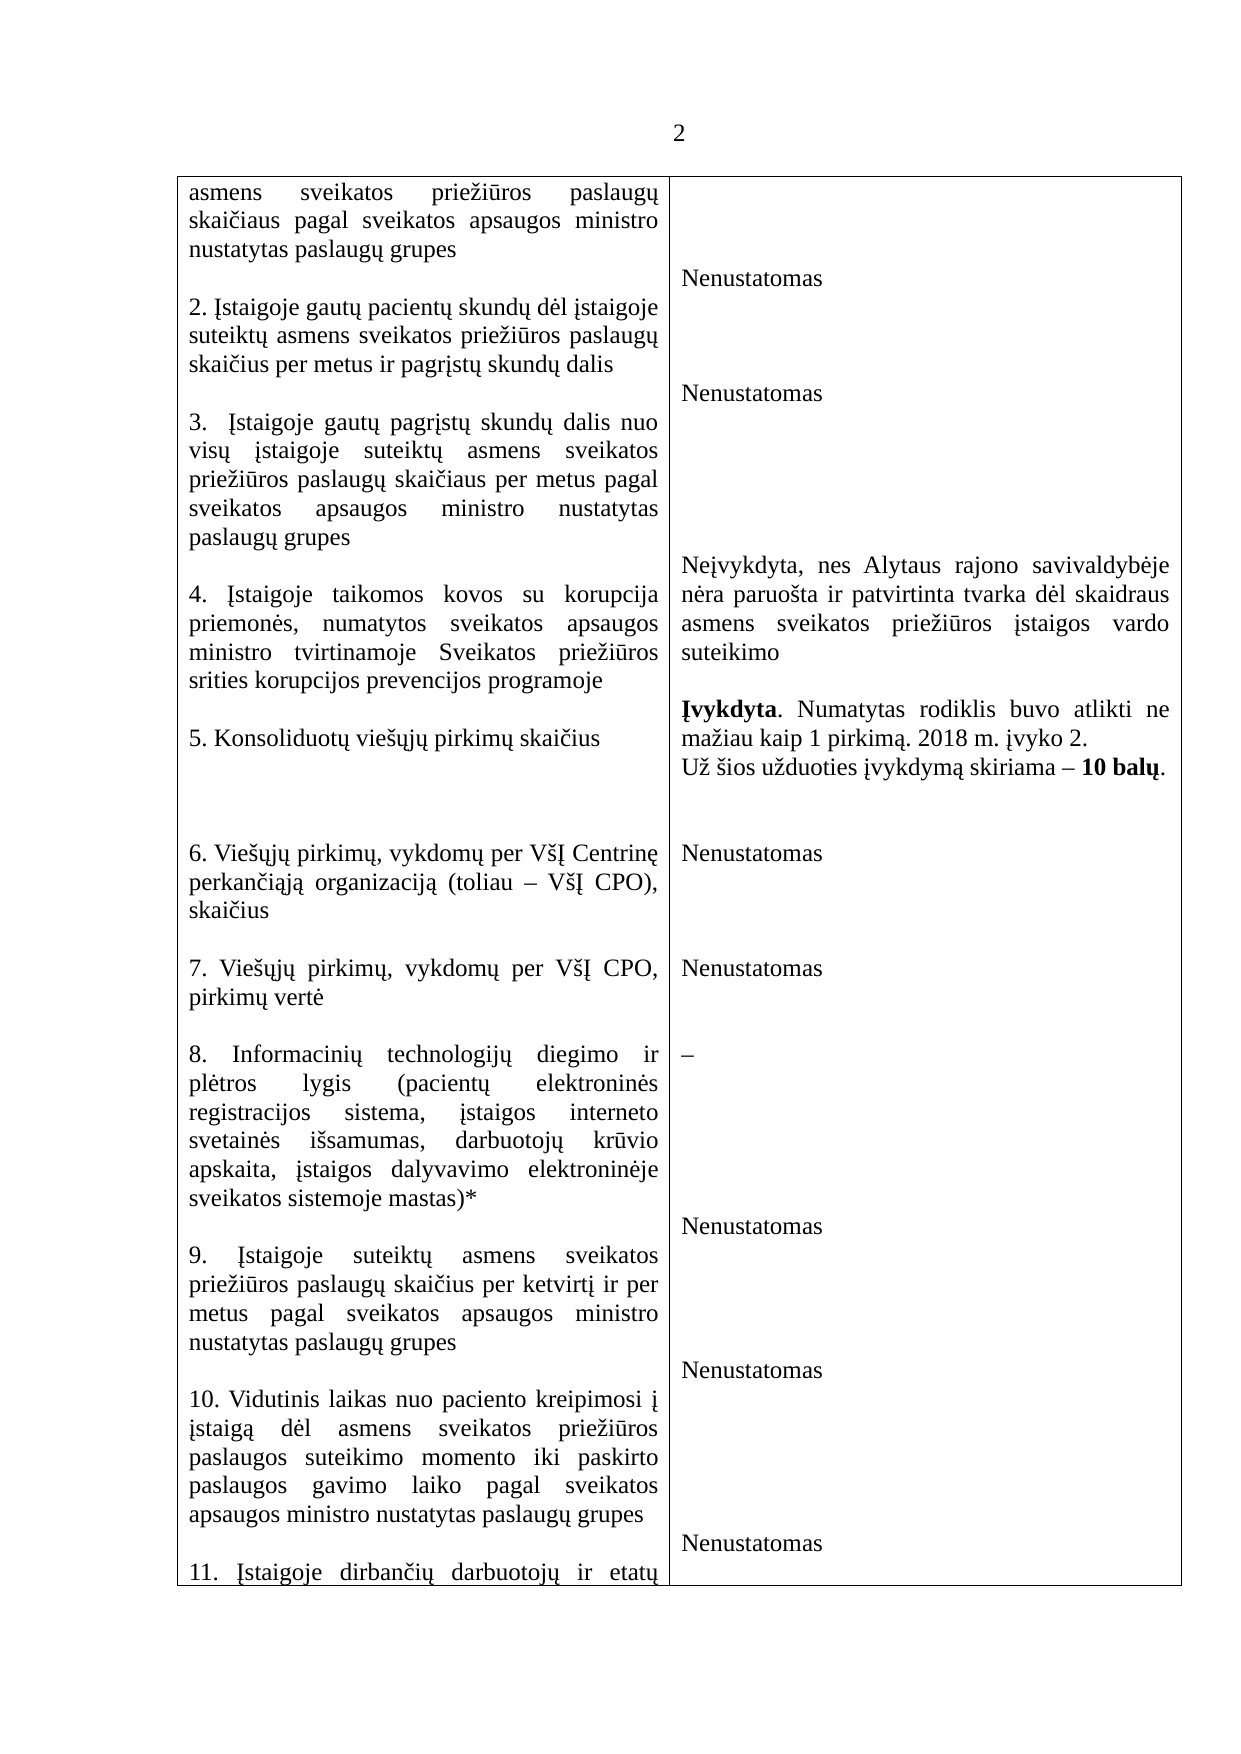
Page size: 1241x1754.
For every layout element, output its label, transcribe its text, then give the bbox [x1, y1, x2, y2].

table_cell Nenustatomas Nenustatomas Neįvykdyta, nes Alytaus rajono savivaldybėje nėra paruošta ir patvirtinta tvarka dėl skaidraus asmens sveikatos priežiūros įstaigos vardo suteikimo Įvykdyta. Numatytas rodiklis buvo atlikti ne mažiau kaip 1 pirkimą. 2018 m. įvyko 2. Už šios užduoties įvykdymą skiriama – 10 balų. Nenustatomas Nenustatomas – Nenustatomas Nenustatomas Nenustatomas [670, 177, 1181, 1585]
table_cell asmens sveikatos priežiūros paslaugų skaičiaus pagal sveikatos apsaugos ministro nustatytas paslaugų grupes 2. Įstaigoje gautų pacientų skundų dėl įstaigoje suteiktų asmens sveikatos priežiūros paslaugų skaičius per metus ir pagrįstų skundų dalis 3. Įstaigoje gautų pagrįstų skundų dalis nuo visų įstaigoje suteiktų asmens sveikatos priežiūros paslaugų skaičiaus per metus pagal sveikatos apsaugos ministro nustatytas paslaugų grupes 4. Įstaigoje taikomos kovos su korupcija priemonės, numatytos sveikatos apsaugos ministro tvirtinamoje Sveikatos priežiūros srities korupcijos prevencijos programoje 5. Konsoliduotų viešųjų pirkimų skaičius 6. Viešųjų pirkimų, vykdomų per VšĮ Centrinę perkančiąją organizaciją (toliau – VšĮ CPO), skaičius 7. Viešųjų pirkimų, vykdomų per VšĮ CPO, pirkimų vertė 8. Informacinių technologijų diegimo ir plėtros lygis (pacientų elektroninės registracijos sistema, įstaigos interneto svetainės išsamumas, darbuotojų krūvio apskaita, įstaigos dalyvavimo elektroninėje sveikatos sistemoje mastas)* 9. Įstaigoje suteiktų asmens sveikatos priežiūros paslaugų skaičius per ketvirtį ir per metus pagal sveikatos apsaugos ministro nustatytas paslaugų grupes 10. Vidutinis laikas nuo paciento kreipimosi į įstaigą dėl asmens sveikatos priežiūros paslaugos suteikimo momento iki paskirto paslaugos gavimo laiko pagal sveikatos apsaugos ministro nustatytas paslaugų grupes 11. Įstaigoje dirbančių darbuotojų ir etatų [178, 177, 669, 1585]
